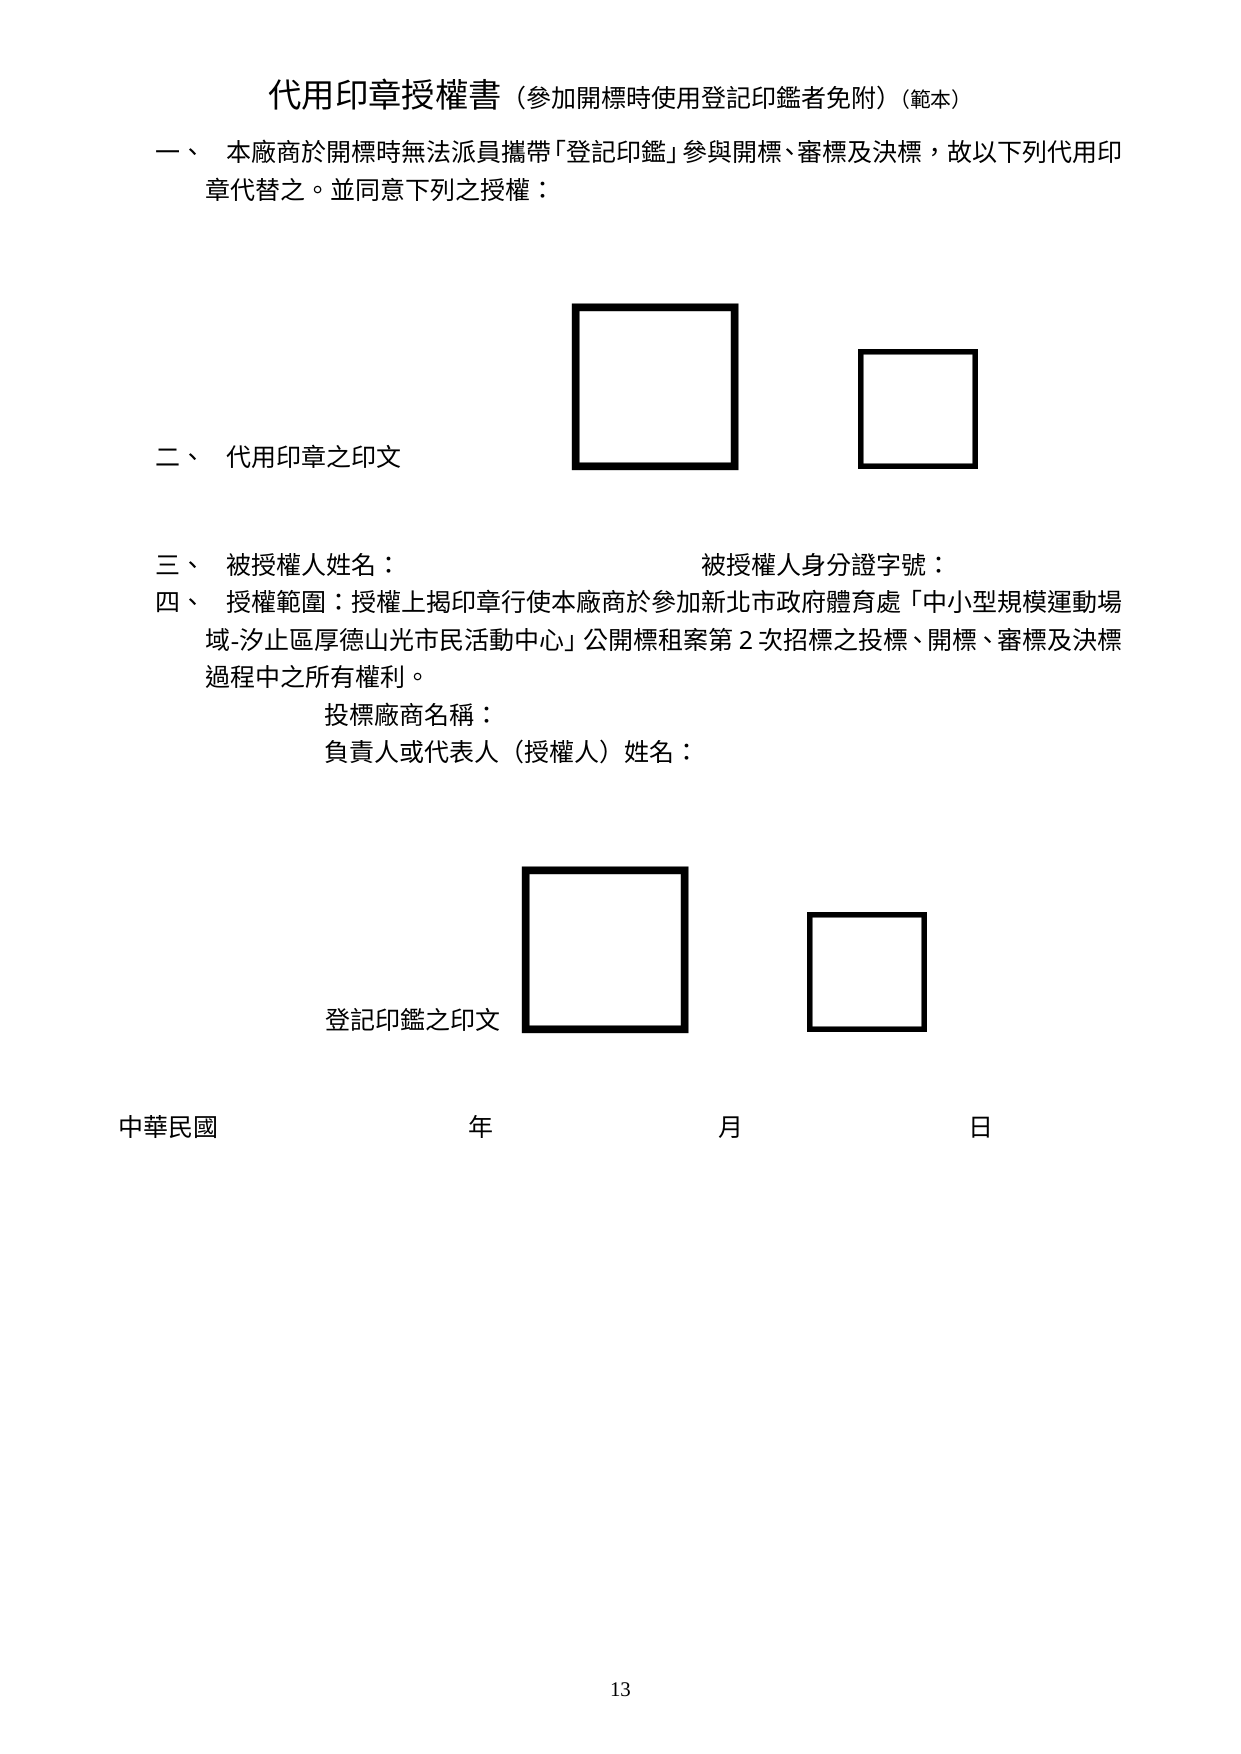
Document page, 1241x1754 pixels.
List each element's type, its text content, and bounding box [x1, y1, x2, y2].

subtitle 代用印章授權書（參加開標時使用登記印鑑者免附）（範本） [118, 57, 1122, 132]
subtitle 投標廠商名稱： [148, 694, 1122, 732]
subtitle 被授權人姓名： 被授權人身分證字號： [155, 544, 1122, 582]
text 中華民國 年 月 日 [118, 1107, 1109, 1144]
subtitle 登記印鑑之印文□ □ [118, 769, 1122, 1107]
subtitle 本廠商於開標時無法派員攜帶「登記印鑑」參與開標、審標及決標，故以下列代用印章代替之。並同意下列之授權： [155, 132, 1122, 207]
subtitle 授權範圍：授權上揭印章行使本廠商於參加新北市政府體育處「中小型規模運動場域-汐止區厚德山光市民活動中心」公開標租案第2次招標之投標、開標、審標及決標過程中之所有權利。 [155, 582, 1122, 694]
subtitle 代用印章之印文 □ □ [155, 207, 1122, 544]
subtitle 負責人或代表人（授權人）姓名： [148, 732, 1122, 769]
